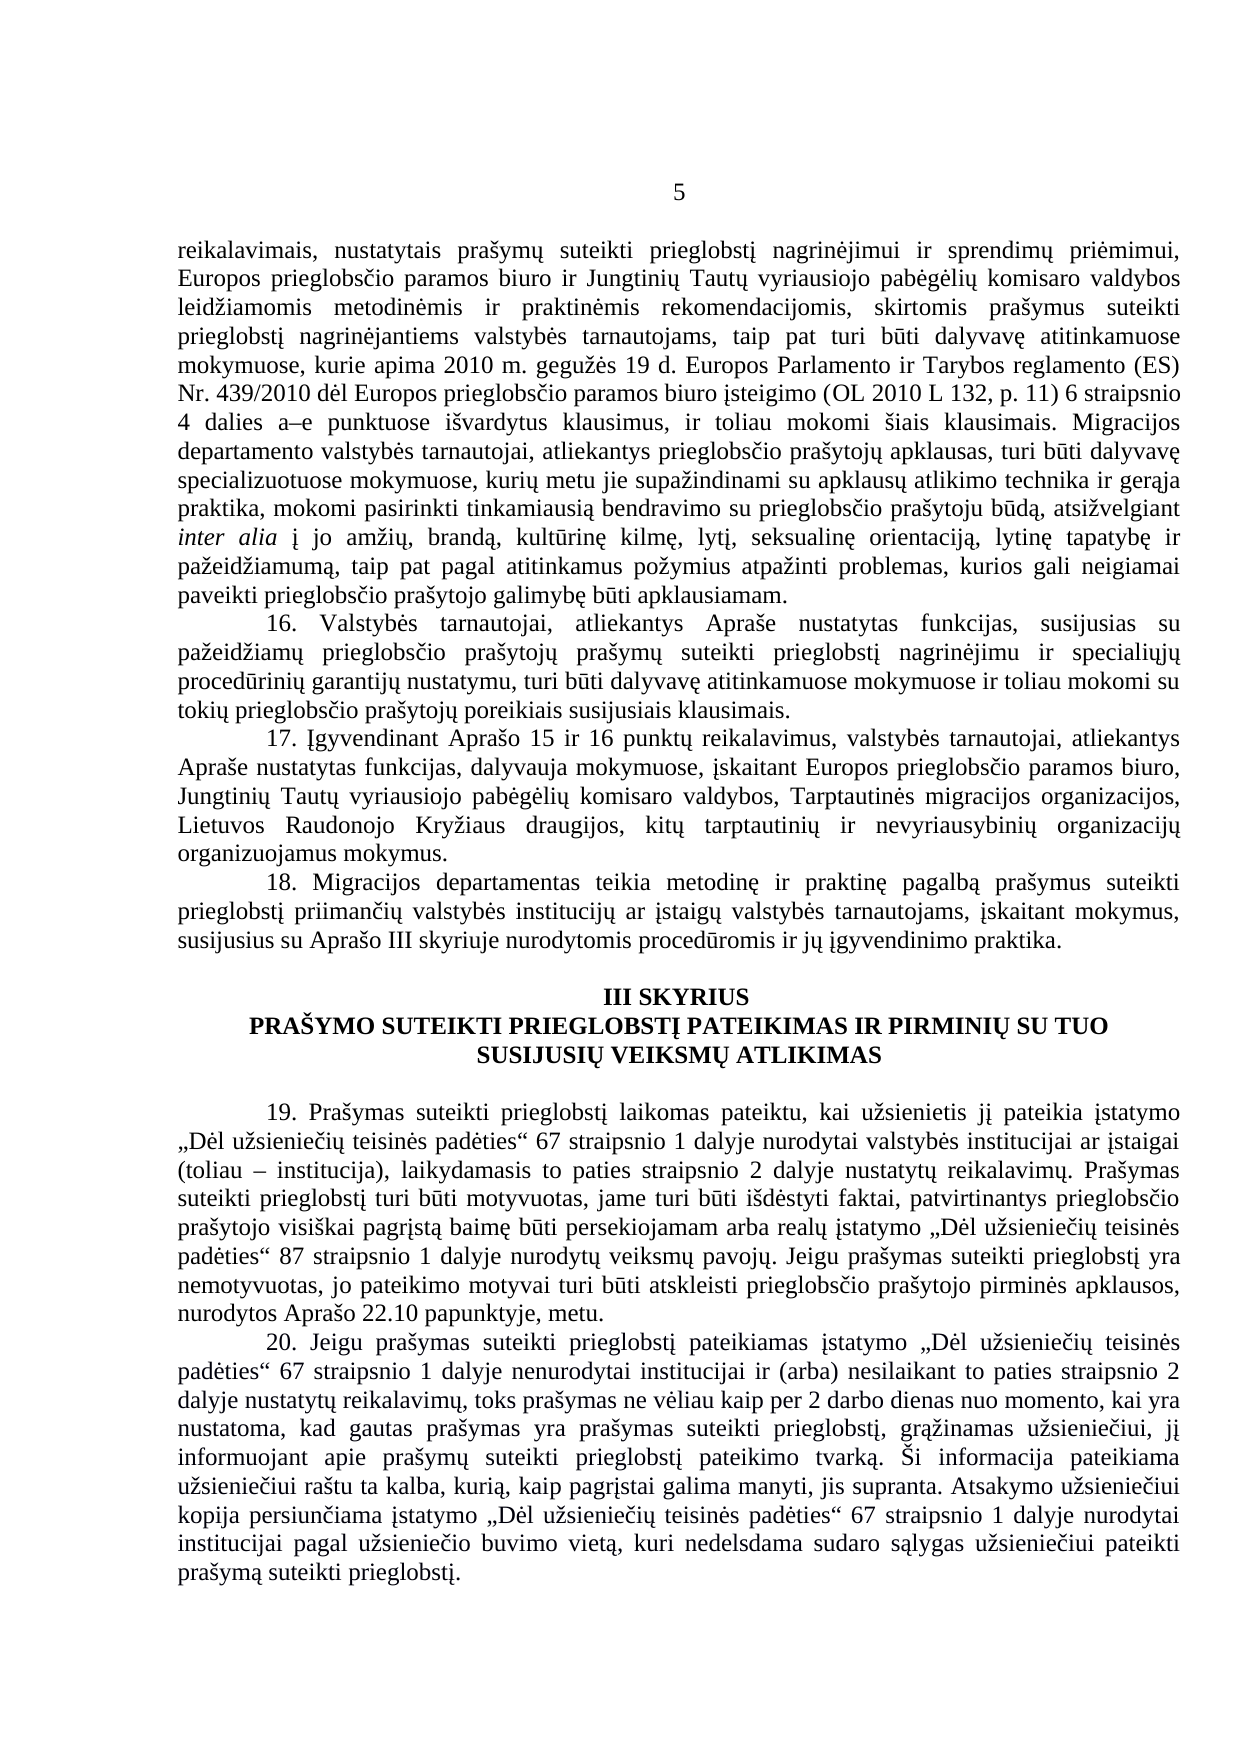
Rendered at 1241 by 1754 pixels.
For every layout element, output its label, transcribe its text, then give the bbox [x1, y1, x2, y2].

text 18. Migracijos departamentas teikia metodinę ir praktinę pagalbą prašymus suteikti prieglobstį priimančių valstybės institucijų ar įstaigų valstybės tarnautojams, įskaitant mokymus, susijusius su Aprašo III skyriuje nurodytomis procedūromis ir jų įgyvendinimo praktika. [177, 867, 1181, 953]
text 19. Prašymas suteikti prieglobstį laikomas pateiktu, kai užsienietis jį pateikia įstatymo „Dėl užsieniečių teisinės padėties“ 67 straipsnio 1 dalyje nurodytai valstybės institucijai ar įstaigai (toliau – institucija), laikydamasis to paties straipsnio 2 dalyje nustatytų reikalavimų. Prašymas suteikti prieglobstį turi būti motyvuotas, jame turi būti išdėstyti faktai, patvirtinantys prieglobsčio prašytojo visiškai pagrįstą baimę būti persekiojamam arba realų įstatymo „Dėl užsieniečių teisinės padėties“ 87 straipsnio 1 dalyje nurodytų veiksmų pavojų. Jeigu prašymas suteikti prieglobstį yra nemotyvuotas, jo pateikimo motyvai turi būti atskleisti prieglobsčio prašytojo pirminės apklausos, nurodytos Aprašo 22.10 papunktyje, metu. [177, 1097, 1181, 1327]
text 20. Jeigu prašymas suteikti prieglobstį pateikiamas įstatymo „Dėl užsieniečių teisinės padėties“ 67 straipsnio 1 dalyje nenurodytai institucijai ir (arba) nesilaikant to paties straipsnio 2 dalyje nustatytų reikalavimų, toks prašymas ne vėliau kaip per 2 darbo dienas nuo momento, kai yra nustatoma, kad gautas prašymas yra prašymas suteikti prieglobstį, grąžinamas užsieniečiui, jį informuojant apie prašymų suteikti prieglobstį pateikimo tvarką. Ši informacija pateikiama užsieniečiui raštu ta kalba, kurią, kaip pagrįstai galima manyti, jis supranta. Atsakymo užsieniečiui kopija persiunčiama įstatymo „Dėl užsieniečių teisinės padėties“ 67 straipsnio 1 dalyje nurodytai institucijai pagal užsieniečio buvimo vietą, kuri nedelsdama sudaro sąlygas užsieniečiui pateikti prašymą suteikti prieglobstį. [177, 1327, 1181, 1586]
text III SKYRIUS [177, 982, 1181, 1011]
text 16. Valstybės tarnautojai, atliekantys Apraše nustatytas funkcijas, susijusias su pažeidžiamų prieglobsčio prašytojų prašymų suteikti prieglobstį nagrinėjimu ir specialiųjų procedūrinių garantijų nustatymu, turi būti dalyvavę atitinkamuose mokymuose ir toliau mokomi su tokių prieglobsčio prašytojų poreikiais susijusiais klausimais. [177, 608, 1181, 723]
text reikalavimais, nustatytais prašymų suteikti prieglobstį nagrinėjimui ir sprendimų priėmimui, Europos prieglobsčio paramos biuro ir Jungtinių Tautų vyriausiojo pabėgėlių komisaro valdybos leidžiamomis metodinėmis ir praktinėmis rekomendacijomis, skirtomis prašymus suteikti prieglobstį nagrinėjantiems valstybės tarnautojams, taip pat turi būti dalyvavę atitinkamuose mokymuose, kurie apima 2010 m. gegužės 19 d. Europos Parlamento ir Tarybos reglamento (ES) Nr. 439/2010 dėl Europos prieglobsčio paramos biuro įsteigimo (OL 2010 L 132, p. 11) 6 straipsnio 4 dalies a–e punktuose išvardytus klausimus, ir toliau mokomi šiais klausimais. Migracijos departamento valstybės tarnautojai, atliekantys prieglobsčio prašytojų apklausas, turi būti dalyvavę specializuotuose mokymuose, kurių metu jie supažindinami su apklausų atlikimo technika ir gerąja praktika, mokomi pasirinkti tinkamiausią bendravimo su prieglobsčio prašytoju būdą, atsižvelgiant inter alia į jo amžių, brandą, kultūrinę kilmę, lytį, seksualinę orientaciją, lytinę tapatybę ir pažeidžiamumą, taip pat pagal atitinkamus požymius atpažinti problemas, kurios gali neigiamai paveikti prieglobsčio prašytojo galimybę būti apklausiamam. [177, 235, 1181, 608]
text 17. Įgyvendinant Aprašo 15 ir 16 punktų reikalavimus, valstybės tarnautojai, atliekantys Apraše nustatytas funkcijas, dalyvauja mokymuose, įskaitant Europos prieglobsčio paramos biuro, Jungtinių Tautų vyriausiojo pabėgėlių komisaro valdybos, Tarptautinės migracijos organizacijos, Lietuvos Raudonojo Kryžiaus draugijos, kitų tarptautinių ir nevyriausybinių organizacijų organizuojamus mokymus. [177, 723, 1181, 867]
text SUSIJUSIŲ VEIKSMŲ ATLIKIMAS [177, 1040, 1181, 1068]
text PRAŠYMO SUTEIKTI PRIEGLOBSTĮ PATEIKIMAS IR PIRMINIŲ SU TUO [177, 1011, 1181, 1040]
